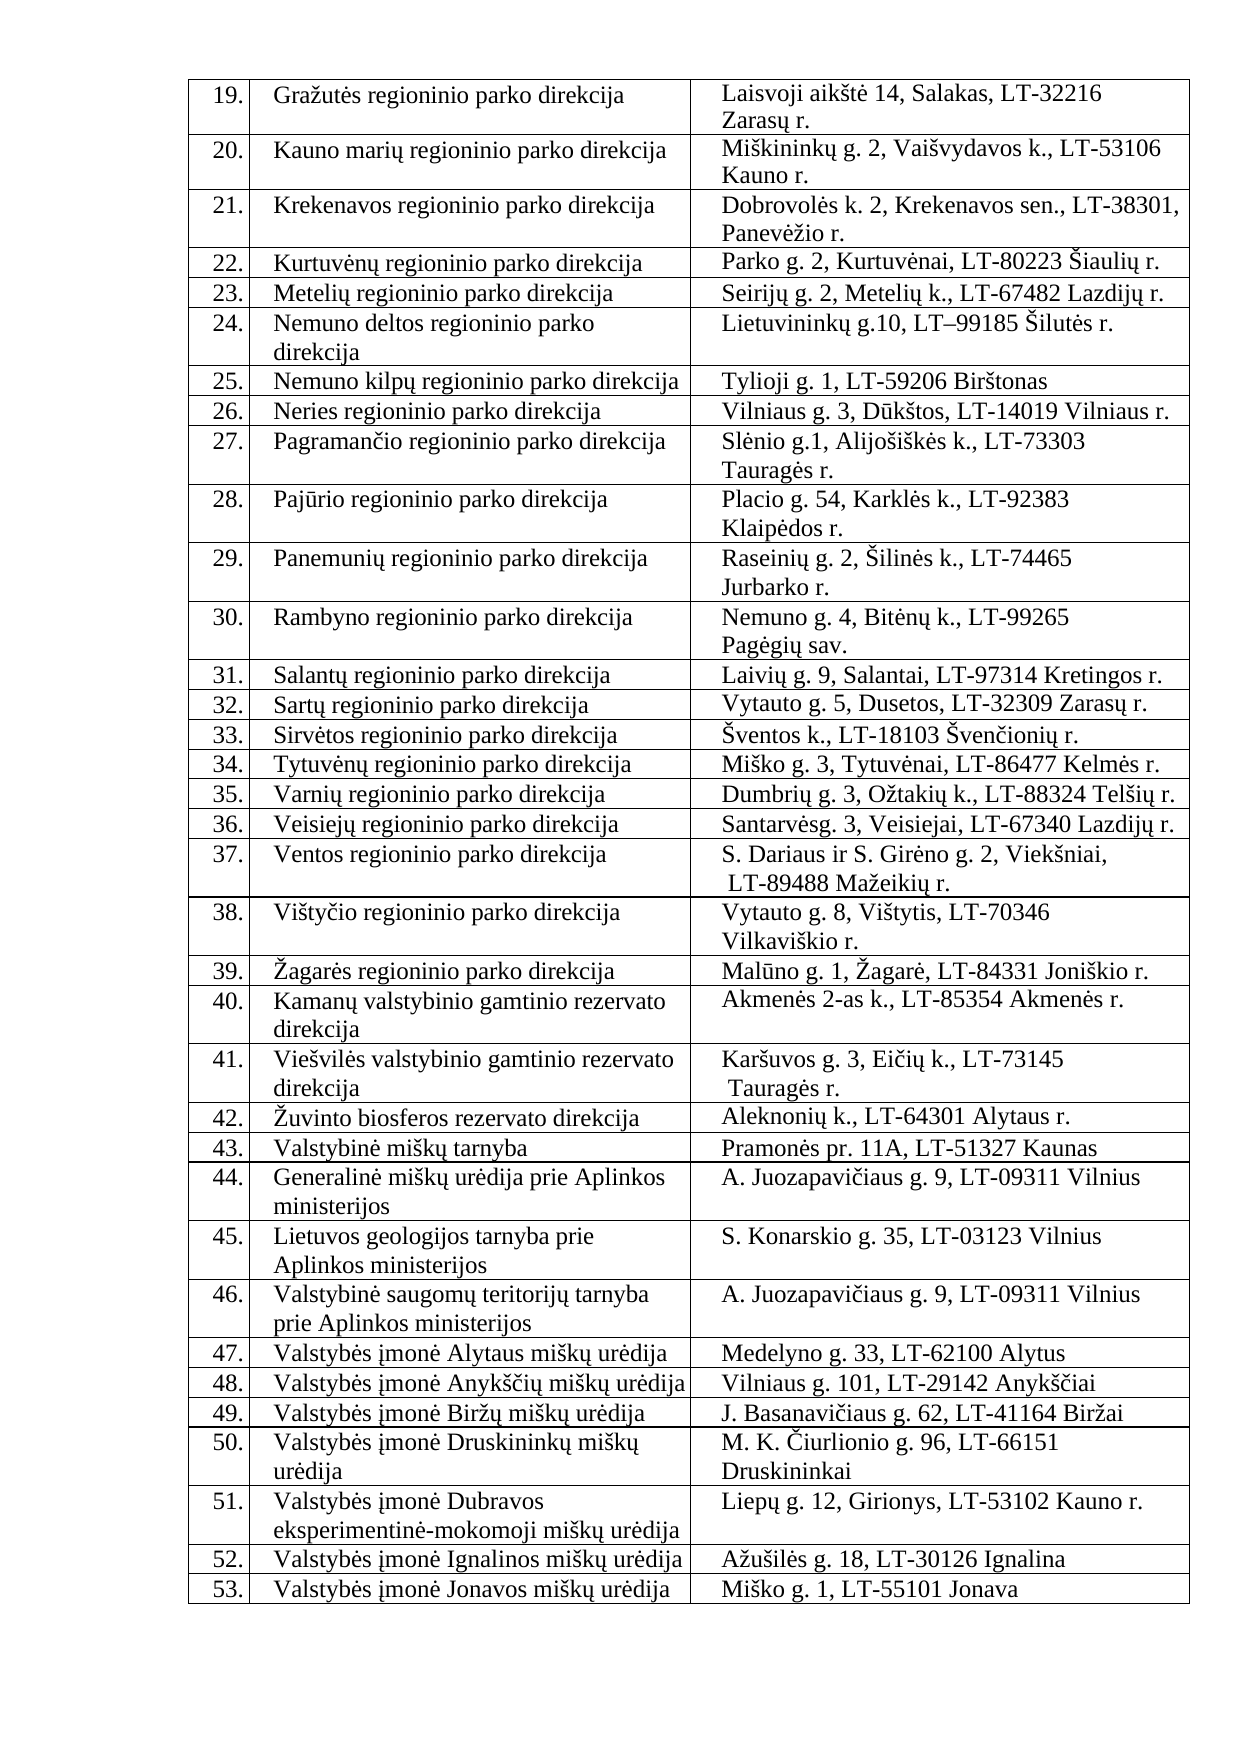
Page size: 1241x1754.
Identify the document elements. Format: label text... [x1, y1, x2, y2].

table_cell Nemuno g. 4, Bitėnų k., LT-99265 Pagėgių sav. [691, 602, 721, 659]
table_cell A. Juozapavičiaus g. 9, LT-09311 Vilnius [691, 1280, 1189, 1337]
table_cell M. K. Čiurlionio g. 96, LT-66151 Druskininkai [691, 1428, 721, 1485]
table_cell A. Juozapavičiaus g. 9, LT-09311 Vilnius [691, 1163, 1189, 1220]
table_cell 37. [189, 839, 249, 896]
table_cell Placio g. 54, Karklės k., LT-92383 Klaipėdos r. [691, 485, 721, 542]
table_cell 42. [189, 1103, 212, 1132]
table_cell Liepų g. 12, Girionys, LT-53102 Kauno r. [691, 1486, 1189, 1543]
table_cell Panemunių regioninio parko direkcija [250, 543, 690, 601]
table_cell Nemuno deltos regioninio parko direkcija [250, 308, 273, 365]
table_cell 20. [189, 135, 249, 189]
table_cell 47. [189, 1338, 212, 1367]
table_cell 39. [189, 956, 212, 985]
table_cell S. Dariaus ir S. Girėno g. 2, Viekšniai, LT-89488 Mažeikių r. [691, 839, 1189, 896]
table_cell 36. [245, 809, 249, 838]
table_cell Generalinė miškų urėdija prie Aplinkos ministerijos [250, 1163, 273, 1220]
table_cell Kamanų valstybinio gamtinio rezervato direkcija [250, 986, 273, 1043]
table_cell 33. [189, 720, 212, 748]
table_cell Valstybinė miškų tarnyba [250, 1133, 273, 1161]
table_cell Valstybės įmonė Druskininkų miškų urėdija [250, 1428, 273, 1485]
table_cell Tylioji g. 1, LT-59206 Birštonas [691, 366, 721, 395]
table_cell Vilniaus g. 101, LT-29142 Anykščiai [691, 1368, 721, 1397]
table_cell 40. [189, 986, 249, 1043]
table_cell Slėnio g.1, Alijošiškės k., LT-73303 Tauragės r. [691, 426, 721, 483]
table_cell Pramonės pr. 11A, LT-51327 Kaunas [691, 1133, 721, 1161]
table_cell Parko g. 2, Kurtuvėnai, LT-80223 Šiaulių r. [691, 248, 1189, 277]
table_cell Sartų regioninio parko direkcija [250, 690, 273, 719]
table_cell 26. [189, 396, 212, 425]
table_cell 21. [189, 190, 249, 247]
table_cell 31. [189, 660, 212, 689]
table_cell 48. [189, 1368, 212, 1397]
table_cell 19. [189, 80, 249, 134]
table_cell S. Konarskio g. 35, LT-03123 Vilnius [691, 1221, 1189, 1278]
table_cell J. Basanavičiaus g. 62, LT-41164 Biržai [691, 1398, 721, 1426]
table_cell 39. [245, 956, 249, 985]
table_cell 24. [189, 308, 249, 365]
table_cell 25. [189, 366, 212, 395]
table_cell Vytauto g. 8, Vištytis, LT-70346 Vilkaviškio r. [691, 898, 721, 955]
table_cell Miškininkų g. 2, Vaišvydavos k., LT-53106 Kauno r. [691, 135, 721, 189]
table_cell 35. [245, 779, 249, 808]
table_cell 49. [189, 1398, 212, 1426]
table_cell 53. [245, 1574, 249, 1603]
table_cell 27. [189, 426, 249, 483]
table_cell 23. [245, 278, 249, 307]
table_cell Ažušilės g. 18, LT-30126 Ignalina [691, 1545, 721, 1573]
table_cell 28. [189, 485, 249, 542]
table_cell 48. [245, 1368, 249, 1397]
table_cell Kauno marių regioninio parko direkcija [250, 135, 690, 189]
table_cell 46. [189, 1280, 249, 1337]
table_cell Pajūrio regioninio parko direkcija [250, 485, 690, 542]
table_cell 47. [245, 1338, 249, 1367]
table_cell Ventos regioninio parko direkcija [250, 839, 690, 896]
table_cell 41. [189, 1044, 249, 1102]
table_cell Varnių regioninio parko direkcija [250, 779, 273, 808]
table_cell 38. [189, 898, 249, 955]
table_cell 31. [245, 660, 249, 689]
table_cell 52. [245, 1545, 249, 1573]
table_cell Pagramančio regioninio parko direkcija [250, 426, 690, 483]
table_cell Gražutės regioninio parko direkcija [250, 80, 690, 134]
table_cell Laisvoji aikštė 14, Salakas, LT-32216 Zarasų r. [691, 80, 721, 134]
table_cell 51. [189, 1486, 249, 1543]
table_cell 49. [245, 1398, 249, 1426]
table_cell 26. [245, 396, 249, 425]
table_cell 32. [245, 690, 249, 719]
table_cell 45. [189, 1221, 249, 1278]
table_cell Rambyno regioninio parko direkcija [250, 602, 690, 659]
table_cell Lietuvos geologijos tarnyba prie Aplinkos ministerijos [250, 1221, 273, 1278]
table_cell Malūno g. 1, Žagarė, LT-84331 Joniškio r. [691, 956, 721, 985]
table_cell 22. [189, 248, 212, 277]
table_cell 23. [189, 278, 212, 307]
table_cell 32. [189, 690, 212, 719]
table_cell 34. [189, 750, 212, 778]
table_cell Aleknonių k., LT-64301 Alytaus r. [691, 1103, 1189, 1132]
table_cell 50. [189, 1428, 249, 1485]
table_cell 25. [245, 366, 249, 395]
table_cell Krekenavos regioninio parko direkcija [250, 190, 690, 247]
table_cell Vytauto g. 5, Dusetos, LT-32309 Zarasų r. [691, 690, 1189, 719]
table_cell Raseinių g. 2, Šilinės k., LT-74465 Jurbarko r. [691, 543, 721, 601]
table_cell 53. [189, 1574, 212, 1603]
table_cell Akmenės 2-as k., LT-85354 Akmenės r. [691, 986, 1189, 1043]
table_cell Vištyčio regioninio parko direkcija [250, 898, 690, 955]
table_cell Šventos k., LT-18103 Švenčionių r. [691, 720, 721, 748]
table_cell Medelyno g. 33, LT-62100 Alytus [691, 1338, 721, 1367]
table_cell 22. [245, 248, 249, 277]
table_cell Karšuvos g. 3, Eičių k., LT-73145 Tauragės r. [691, 1044, 1189, 1102]
table_cell 52. [189, 1545, 212, 1573]
table_cell Miško g. 3, Tytuvėnai, LT-86477 Kelmės r. [691, 750, 721, 778]
table_cell 36. [189, 809, 212, 838]
table_cell Valstybinė saugomų teritorijų tarnyba prie Aplinkos ministerijos [250, 1280, 273, 1337]
table_cell 33. [245, 720, 249, 748]
table_cell Dobrovolės k. 2, Krekenavos sen., LT-38301, Panevėžio r. [691, 190, 721, 247]
table_cell 44. [189, 1163, 249, 1220]
table_cell 43. [245, 1133, 249, 1161]
table_cell Valstybės įmonė Dubravos eksperimentinė-mokomoji miškų urėdija [250, 1486, 273, 1543]
table_cell 29. [189, 543, 249, 601]
table_cell 42. [245, 1103, 249, 1132]
table_cell Lietuvininkų g.10, LT–99185 Šilutės r. [691, 308, 1189, 365]
table_cell 30. [189, 602, 249, 659]
table_cell Neries regioninio parko direkcija [250, 396, 273, 425]
table_cell 34. [245, 750, 249, 778]
table_cell Viešvilės valstybinio gamtinio rezervato direkcija [250, 1044, 273, 1102]
table_cell 43. [189, 1133, 212, 1161]
table_cell 35. [189, 779, 212, 808]
table_cell Miško g. 1, LT-55101 Jonava [691, 1574, 721, 1603]
